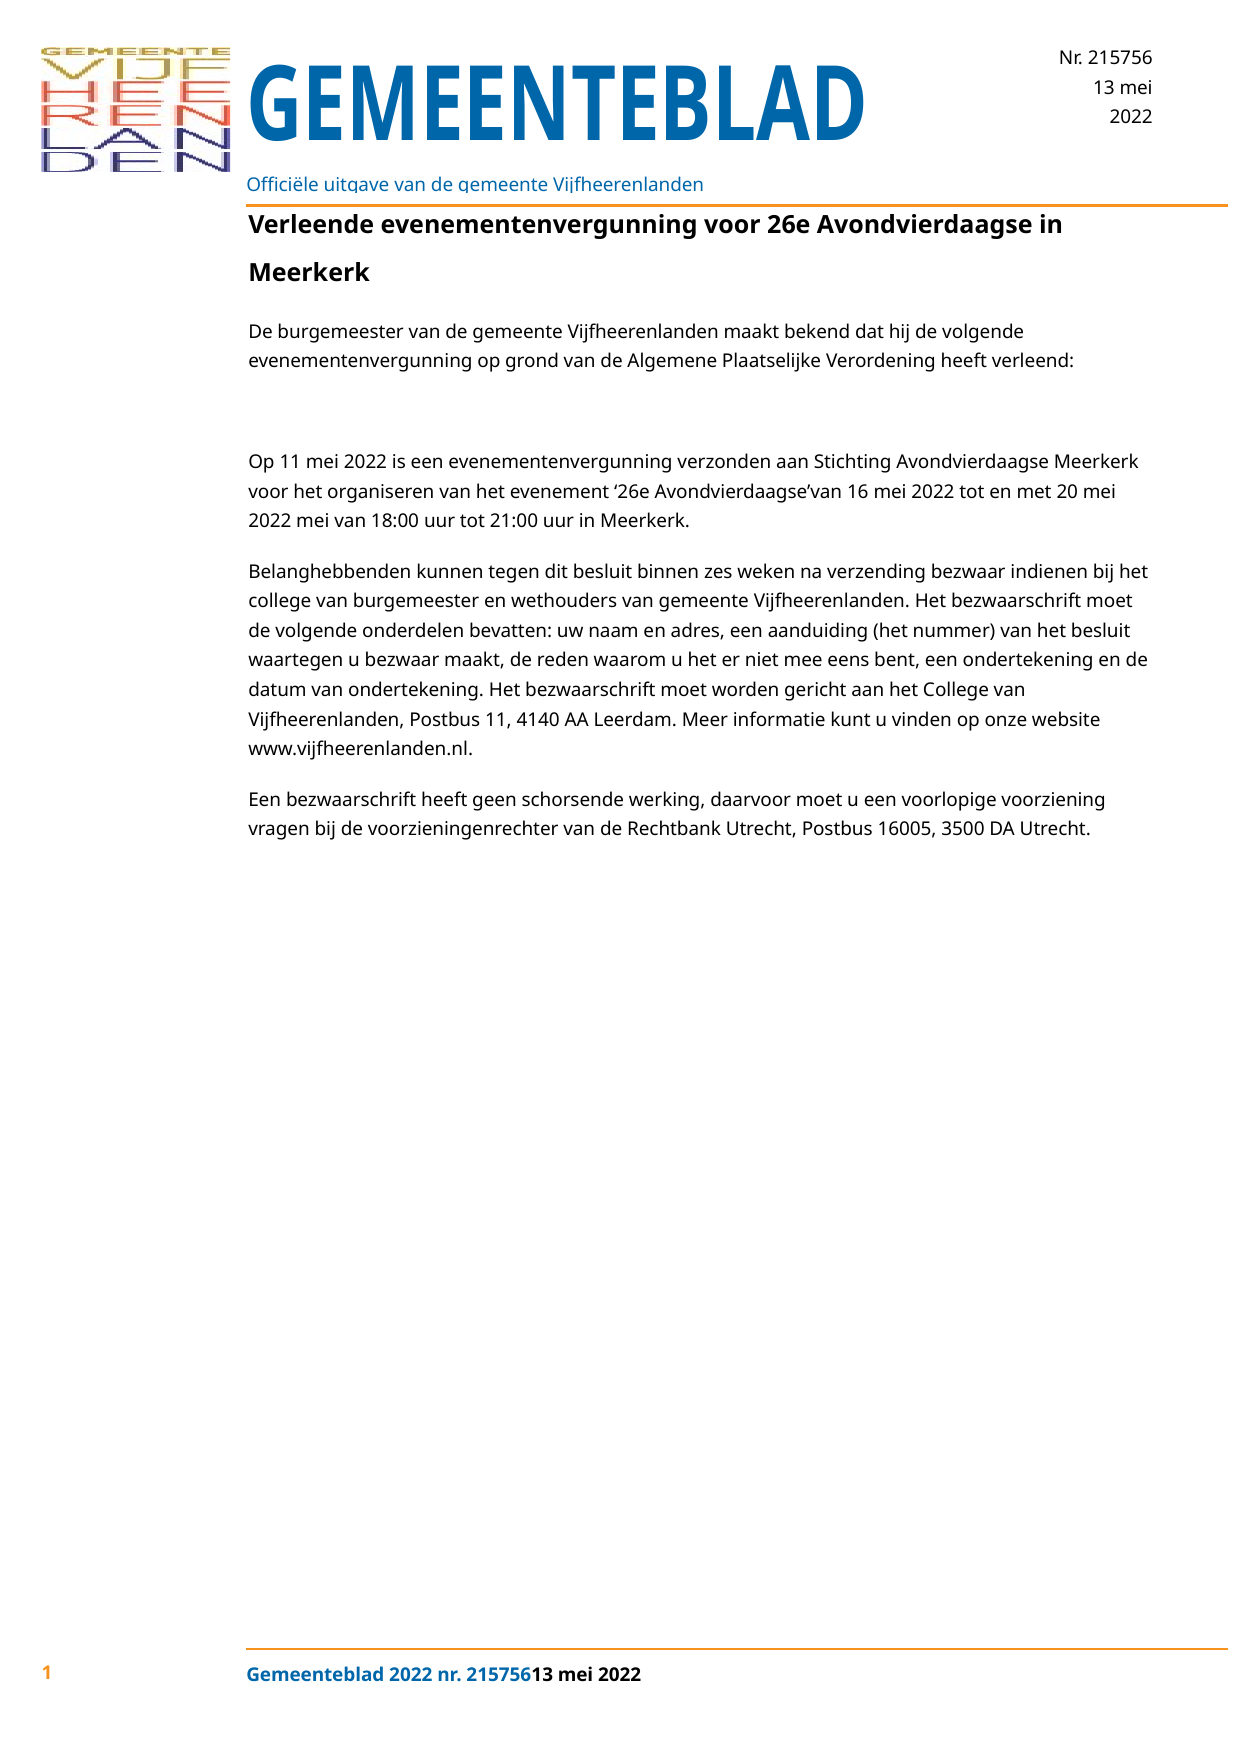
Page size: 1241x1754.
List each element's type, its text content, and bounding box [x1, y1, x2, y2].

text Een bezwaarschrift heeft geen schorsende werking, daarvoor moet u een voorlopige voorziening vragen bij de voorzieningenrechter van de Rechtbank Utrecht, Postbus 16005, 3500 DA Utrecht. [248, 786, 1152, 841]
text De burgemeester van de gemeente Vijfheerenlanden maakt bekend dat hij de volgende evenementenvergunning op grond van de Algemene Plaatselijke Verordening heeft verleend: [248, 318, 1152, 373]
picture [41, 47, 231, 172]
text Verleende evenementenvergunning voor 26e Avondvierdaagse in Meerkerk [248, 207, 1152, 288]
text Belanghebbenden kunnen tegen dit besluit binnen zes weken na verzending bezwaar indienen bij het college van burgemeester en wethouders van gemeente Vijfheerenlanden. Het bezwaarschrift moet de volgende onderdelen bevatten: uw naam en adres, een aanduiding (het nummer) van het besluit waartegen u bezwaar maakt, de reden waarom u het er niet mee eens bent, een ondertekening en de datum van ondertekening. Het bezwaarschrift moet worden gericht aan het College van Vijfheerenlanden, Postbus 11, 4140 AA Leerdam. Meer informatie kunt u vinden op onze website www.vijfheerenlanden.nl. [248, 558, 1152, 761]
text Op 11 mei 2022 is een evenementenvergunning verzonden aan Stichting Avondvierdaagse Meerkerk voor het organiseren van het evenement ‘26e Avondvierdaagse’van 16 mei 2022 tot en met 20 mei 2022 mei van 18:00 uur tot 21:00 uur in Meerkerk. [248, 448, 1152, 533]
